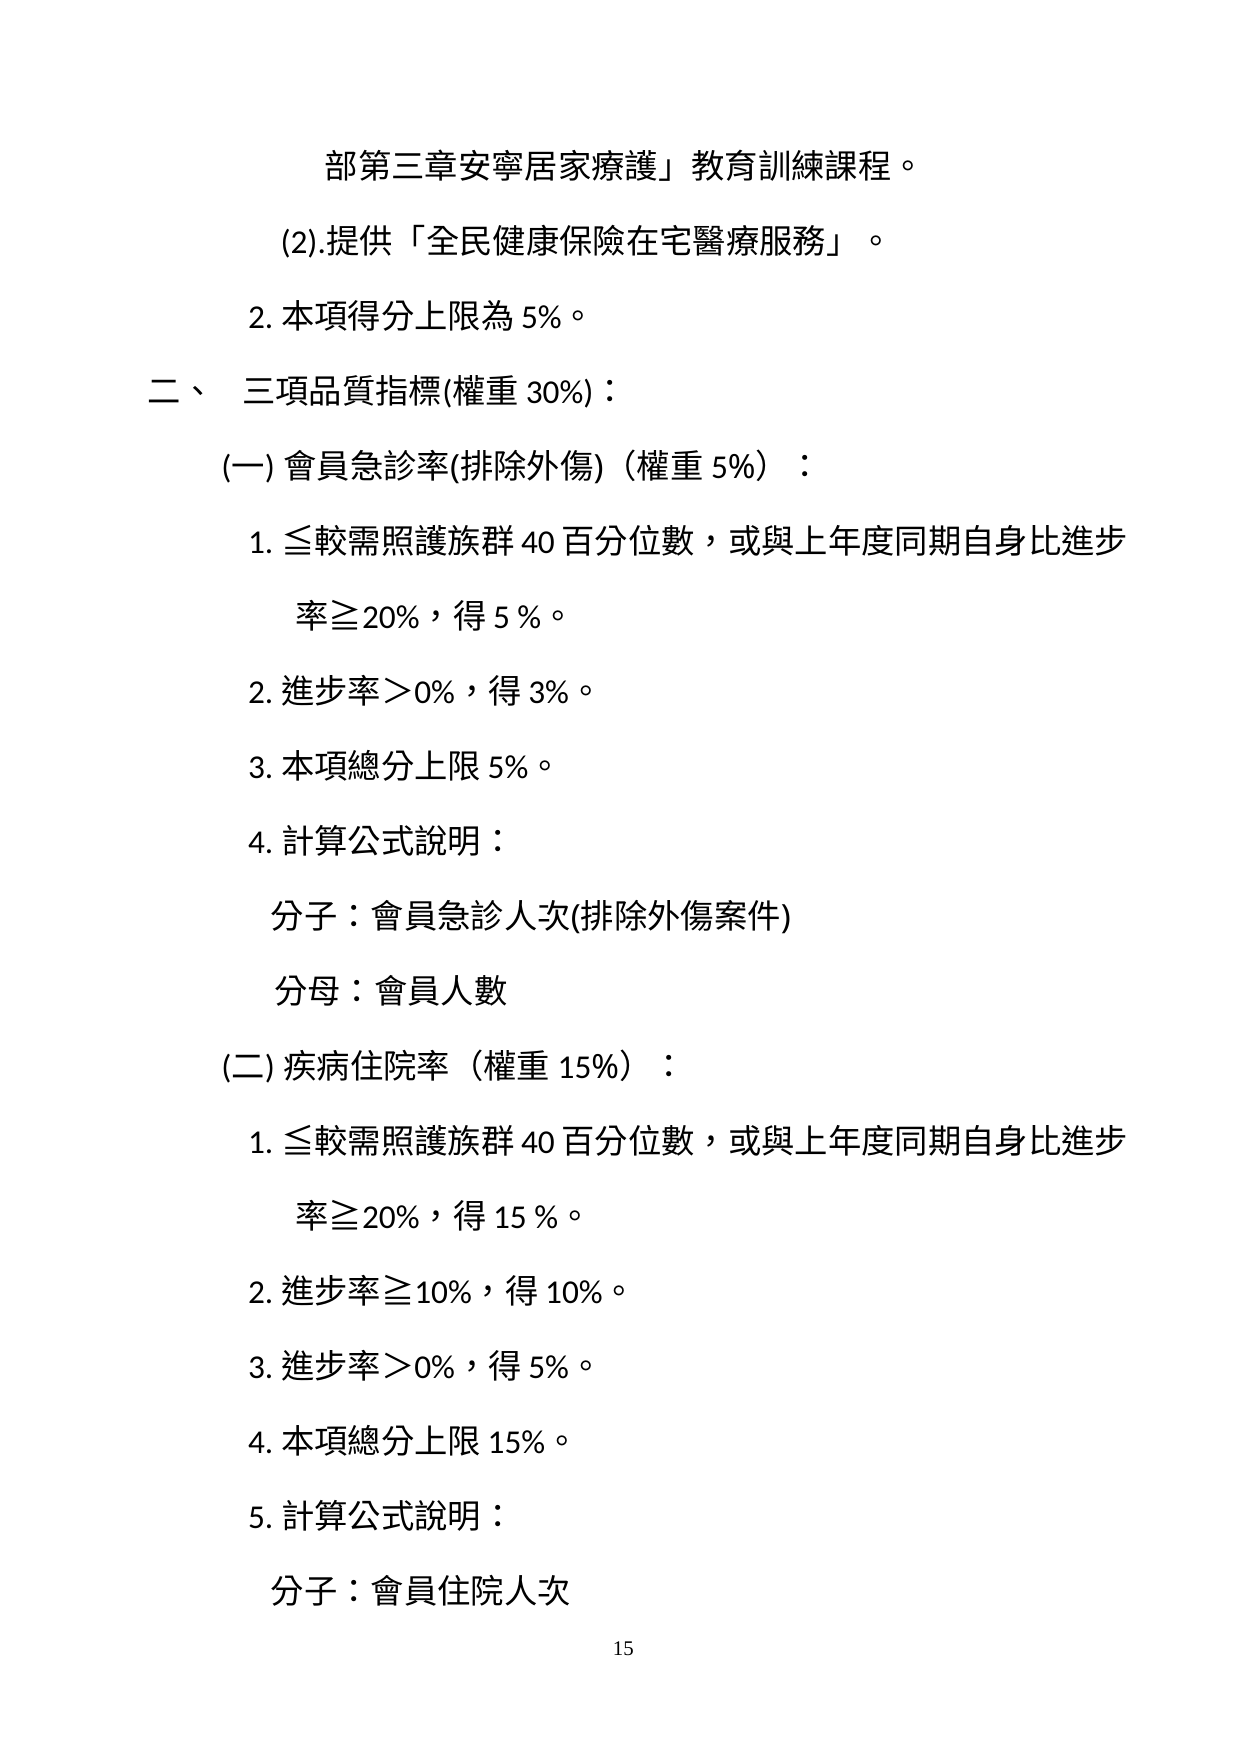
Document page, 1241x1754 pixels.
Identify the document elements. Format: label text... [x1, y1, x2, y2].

text (2).提供「全民健康保險在宅醫療服務」。 [280, 202, 1128, 277]
text 4. 計算公式說明： [248, 802, 1128, 877]
list 三項品質指標(權重30%)： [148, 352, 1128, 427]
text 部第三章安寧居家療護」教育訓練課程。 [280, 127, 1128, 202]
text (二) 疾病住院率（權重 15%）： [221, 1027, 1128, 1102]
text 1. ≦較需照護族群40百分位數，或與上年度同期自身比進步率≧20%，得15 %。 [248, 1102, 1128, 1252]
text 1. ≦較需照護族群40百分位數，或與上年度同期自身比進步率≧20%，得5 %。 [248, 502, 1128, 652]
text 2. 本項得分上限為5%。 [248, 277, 1128, 352]
text 分子：會員住院人次 [248, 1552, 1128, 1627]
text 5. 計算公式說明： [248, 1477, 1128, 1552]
text (一) 會員急診率(排除外傷)（權重 5%）： [221, 427, 1128, 502]
text 4. 本項總分上限15%。 [248, 1402, 1128, 1477]
text 2. 進步率＞0%，得3%。 [248, 652, 1128, 727]
text 3. 進步率＞0%，得5%。 [248, 1327, 1128, 1402]
text 3. 本項總分上限5%。 [248, 727, 1128, 802]
text 分子：會員急診人次(排除外傷案件) [248, 877, 1128, 952]
text 分母：會員人數 [248, 952, 1128, 1027]
text 2. 進步率≧10%，得10%。 [248, 1252, 1128, 1327]
